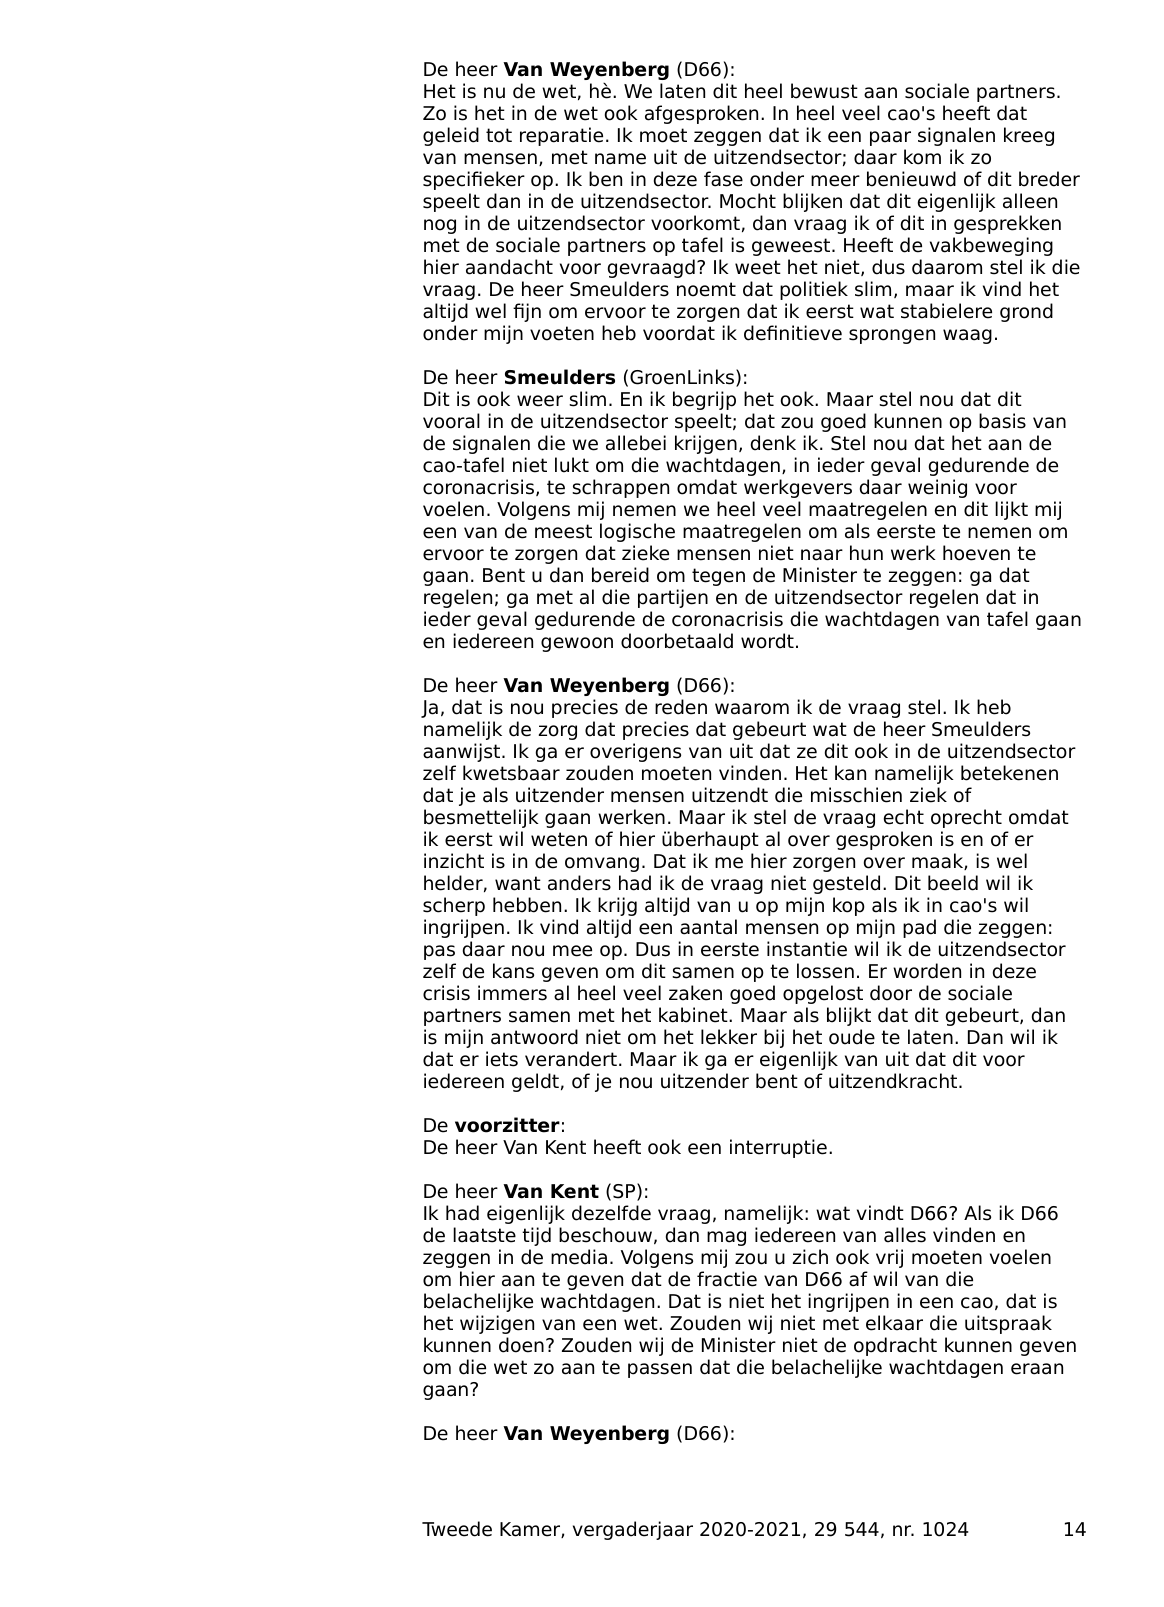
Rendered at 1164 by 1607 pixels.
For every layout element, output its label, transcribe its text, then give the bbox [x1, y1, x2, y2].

text De heer Van Weyenberg (D66): [422, 59, 1087, 81]
text De heer Van Kent heeft ook een interruptie. [422, 1137, 1087, 1159]
text Ik had eigenlijk dezelfde vraag, namelijk: wat vindt D66? Als ik D66 de laatste tijd beschouw, dan mag iedereen van alles vinden en zeggen in de media. Volgens mij zou u zich ook vrij moeten voelen om hier aan te geven dat de fractie van D66 af wil van die belachelijke wachtdagen. Dat is niet het ingrijpen in een cao, dat is het wijzigen van een wet. Zouden wij niet met elkaar die uitspraak kunnen doen? Zouden wij de Minister niet de opdracht kunnen geven om die wet zo aan te passen dat die belachelijke wachtdagen eraan gaan? [422, 1203, 1087, 1401]
text Dit is ook weer slim. En ik begrijp het ook. Maar stel nou dat dit vooral in de uitzendsector speelt; dat zou goed kunnen op basis van de signalen die we allebei krijgen, denk ik. Stel nou dat het aan de cao-tafel niet lukt om die wachtdagen, in ieder geval gedurende de coronacrisis, te schrappen omdat werkgevers daar weinig voor voelen. Volgens mij nemen we heel veel maatregelen en dit lijkt mij een van de meest logische maatregelen om als eerste te nemen om ervoor te zorgen dat zieke mensen niet naar hun werk hoeven te gaan. Bent u dan bereid om tegen de Minister te zeggen: ga dat regelen; ga met al die partijen en de uitzendsector regelen dat in ieder geval gedurende de coronacrisis die wachtdagen van tafel gaan en iedereen gewoon doorbetaald wordt. [422, 389, 1087, 653]
text De heer Van Kent (SP): [422, 1181, 1087, 1203]
text De voorzitter: [422, 1115, 1087, 1137]
text Ja, dat is nou precies de reden waarom ik de vraag stel. Ik heb namelijk de zorg dat precies dat gebeurt wat de heer Smeulders aanwijst. Ik ga er overigens van uit dat ze dit ook in de uitzendsector zelf kwetsbaar zouden moeten vinden. Het kan namelijk betekenen dat je als uitzender mensen uitzendt die misschien ziek of besmettelijk gaan werken. Maar ik stel de vraag echt oprecht omdat ik eerst wil weten of hier überhaupt al over gesproken is en of er inzicht is in de omvang. Dat ik me hier zorgen over maak, is wel helder, want anders had ik de vraag niet gesteld. Dit beeld wil ik scherp hebben. Ik krijg altijd van u op mijn kop als ik in cao's wil ingrijpen. Ik vind altijd een aantal mensen op mijn pad die zeggen: pas daar nou mee op. Dus in eerste instantie wil ik de uitzendsector zelf de kans geven om dit samen op te lossen. Er worden in deze crisis immers al heel veel zaken goed opgelost door de sociale partners samen met het kabinet. Maar als blijkt dat dit gebeurt, dan is mijn antwoord niet om het lekker bij het oude te laten. Dan wil ik dat er iets verandert. Maar ik ga er eigenlijk van uit dat dit voor iedereen geldt, of je nou uitzender bent of uitzendkracht. [422, 697, 1087, 1092]
text De heer Smeulders (GroenLinks): [422, 367, 1087, 389]
text De heer Van Weyenberg (D66): [422, 675, 1087, 697]
text Het is nu de wet, hè. We laten dit heel bewust aan sociale partners. Zo is het in de wet ook afgesproken. In heel veel cao's heeft dat geleid tot reparatie. Ik moet zeggen dat ik een paar signalen kreeg van mensen, met name uit de uitzendsector; daar kom ik zo specifieker op. Ik ben in deze fase onder meer benieuwd of dit breder speelt dan in de uitzendsector. Mocht blijken dat dit eigenlijk alleen nog in de uitzendsector voorkomt, dan vraag ik of dit in gesprekken met de sociale partners op tafel is geweest. Heeft de vakbeweging hier aandacht voor gevraagd? Ik weet het niet, dus daarom stel ik die vraag. De heer Smeulders noemt dat politiek slim, maar ik vind het altijd wel fijn om ervoor te zorgen dat ik eerst wat stabielere grond onder mijn voeten heb voordat ik definitieve sprongen waag. [422, 81, 1087, 345]
text De heer Van Weyenberg (D66): [422, 1423, 1087, 1445]
